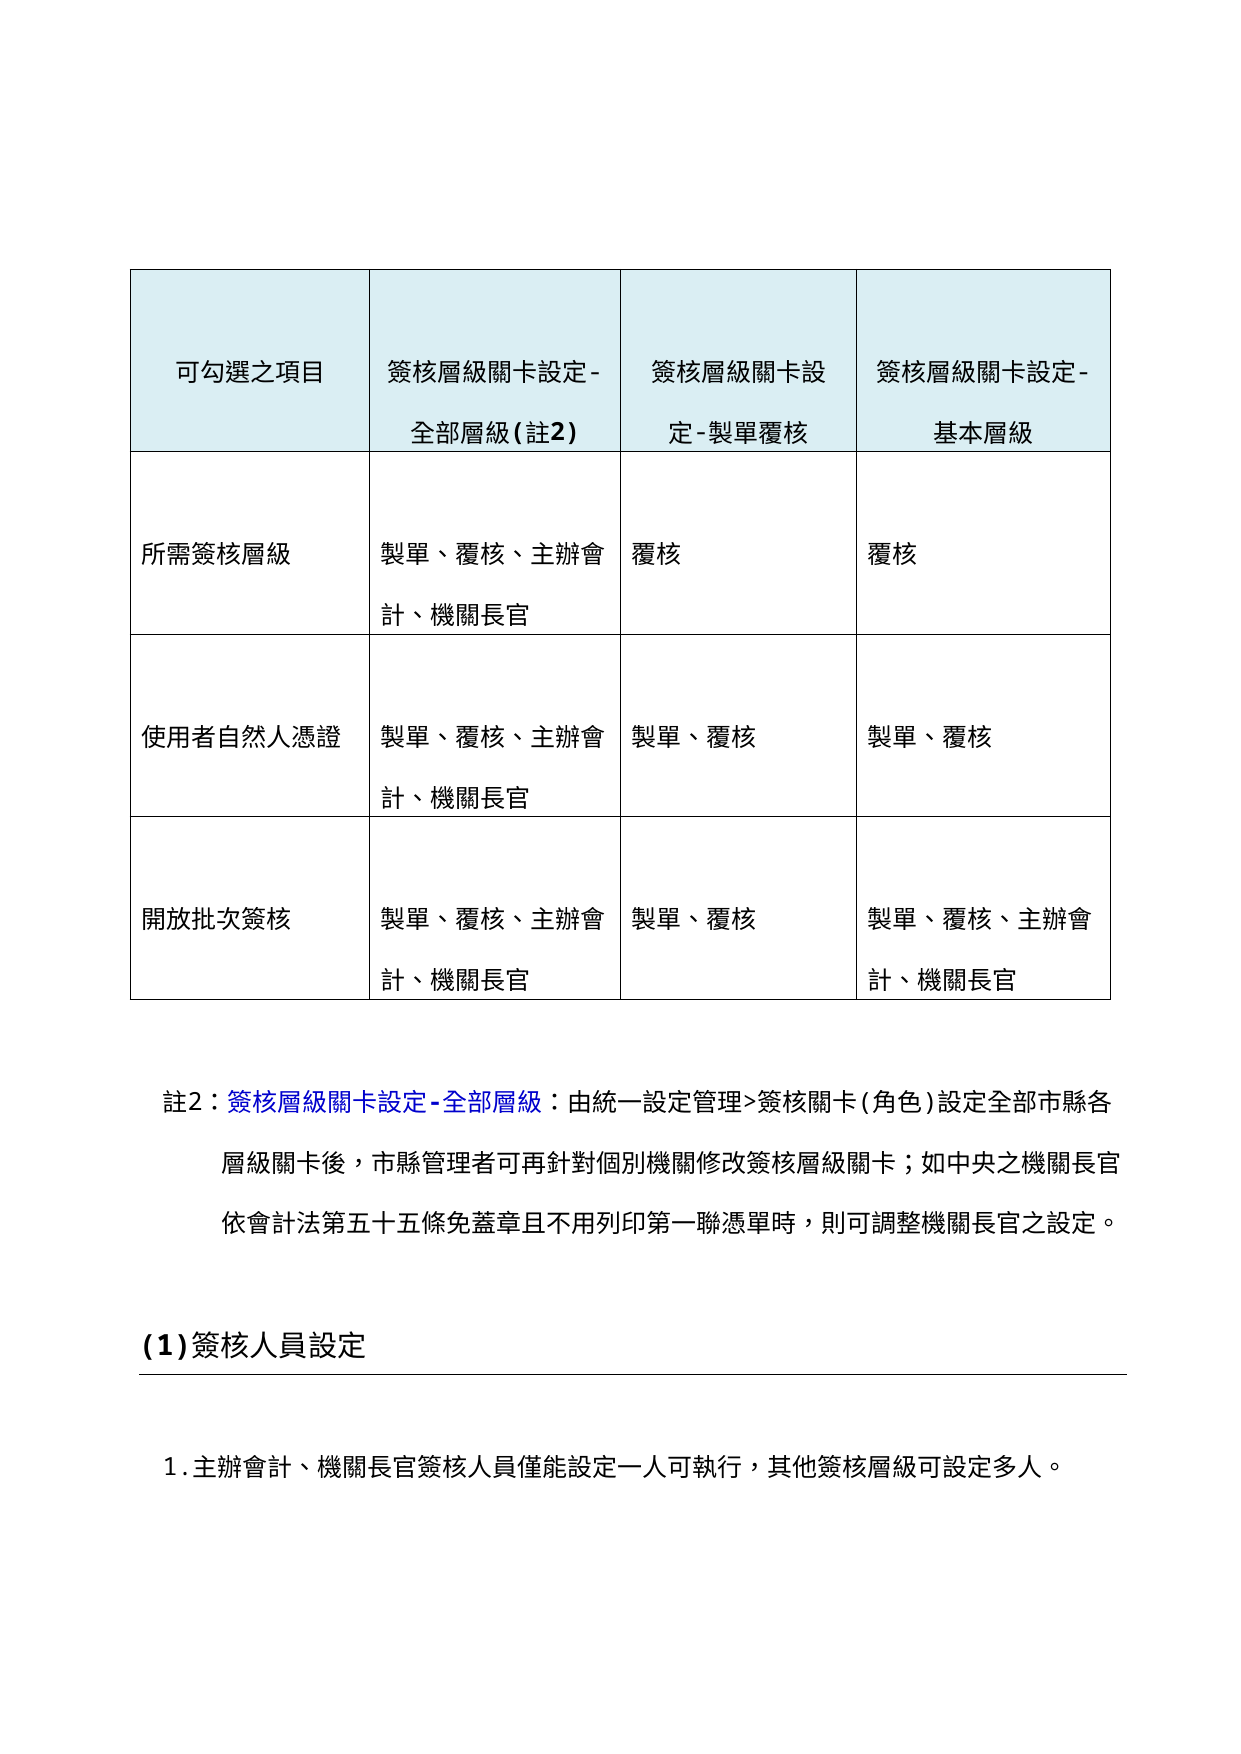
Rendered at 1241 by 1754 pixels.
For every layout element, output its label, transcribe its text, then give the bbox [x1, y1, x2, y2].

table_cell 覆核 [621, 452, 856, 634]
table_header 簽核層級關卡設定-全部層級(註2) [370, 270, 620, 451]
text 註2：簽核層級關卡設定-全部層級：由統一設定管理>簽核關卡(角色)設定全部市縣各層級關卡後，市縣管理者可再針對個別機關修改簽核層級關卡；如中央之機關長官依會計法第五十五條免蓋章且不用列印第一聯憑單時，則可調整機關長官之設定。 [162, 1059, 1137, 1242]
table_cell 覆核 [857, 452, 1110, 634]
table_cell 製單、覆核 [621, 817, 856, 999]
table_cell 製單、覆核、主辦會計、機關長官 [370, 817, 620, 999]
table_cell 製單、覆核 [621, 635, 856, 816]
table_header 簽核層級關卡設定-製單覆核 [621, 270, 856, 451]
table_cell 所需簽核層級 [131, 452, 369, 634]
table_header 可勾選之項目 [131, 270, 369, 451]
table_cell 使用者自然人憑證 [131, 635, 369, 816]
table_cell 製單、覆核、主辦會計、機關長官 [370, 452, 620, 634]
table_cell 製單、覆核、主辦會計、機關長官 [857, 817, 1110, 999]
table_cell 製單、覆核、主辦會計、機關長官 [370, 635, 620, 816]
table_header 簽核層級關卡設定-基本層級 [857, 270, 1110, 451]
list 主辦會計、機關長官簽核人員僅能設定一人可執行，其他簽核層級可設定多人。 [162, 1424, 1152, 1485]
list 簽核人員設定 [139, 1303, 1127, 1374]
table_cell 製單、覆核 [857, 635, 1110, 816]
table_cell 開放批次簽核 [131, 817, 369, 999]
